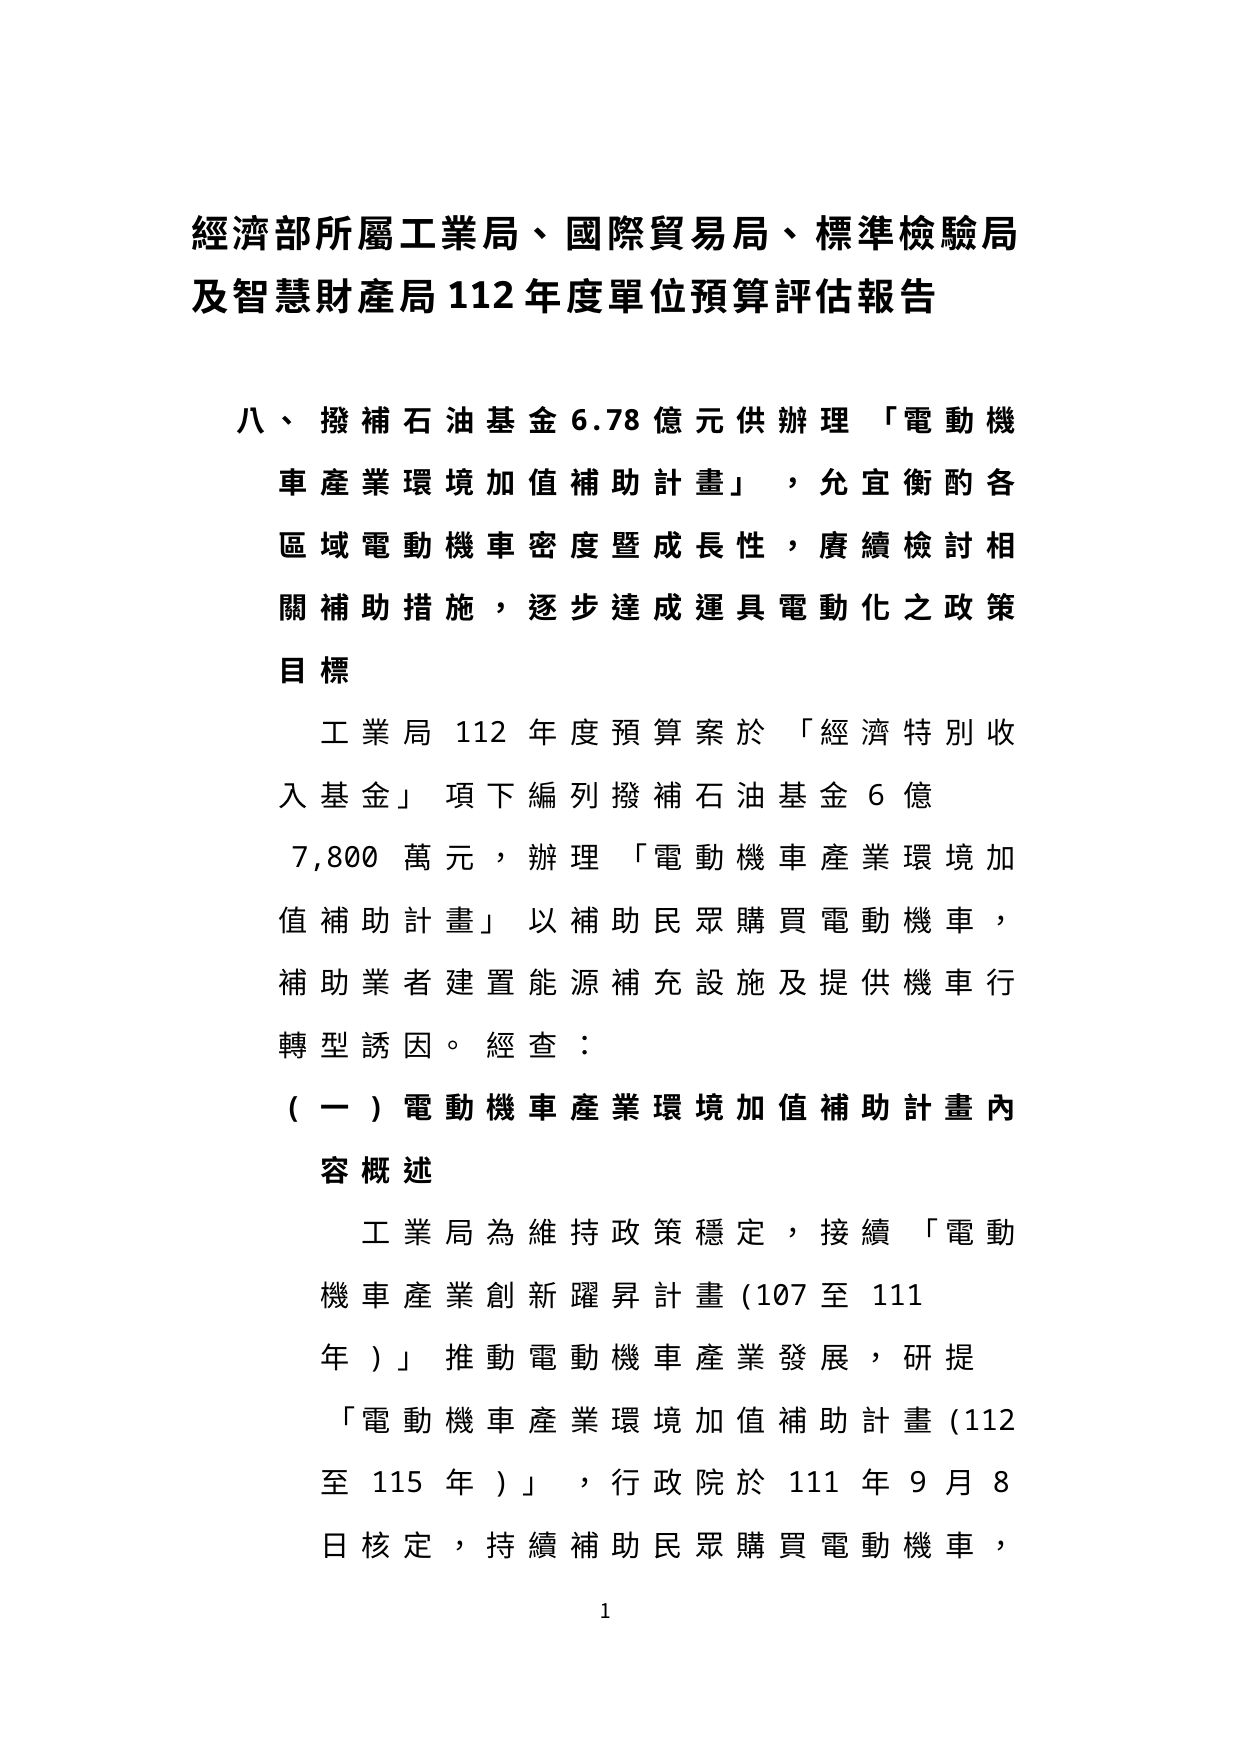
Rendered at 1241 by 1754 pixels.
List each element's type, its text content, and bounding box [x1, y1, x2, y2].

text 經濟部所屬工業局、國際貿易局、標準檢驗局及智慧財產局112年度單位預算評估報告 [189, 189, 1022, 314]
text 八、撥補石油基金6.78億元供辦理「電動機車產業環境加值補助計畫」，允宜衡酌各區域電動機車密度暨成長性，賡續檢討相關補助措施，逐步達成運具電動化之政策目標 [194, 377, 1022, 689]
text 工業局為維持政策穩定，接續「電動機車產業創新躍昇計畫(107至111年)」推動電動機車產業發展，研提「電動機車產業環境加值補助計畫(112至115年)」，行政院於111年9月8日核定，持續補助民眾購買電動機車，補助業者設置能源補充設施，並提供機車行轉型誘因；計畫全程經費58.85億元，包含補助民眾購買電動機車35億元、補助業者建置能源補充設施8.7億元、補助機車行購置試乘車8.4億元及購置維修診斷工具6.75億元；112至115年度之經費分別為13.29億元(其中6.51億元由石油基金支應，另6.78億元由工業局公務預算撥補至石油基金）、14.54億元、15.46億元及15.56億元。計畫各年度之辦理事項及分年計畫目標詳表1。 [277, 1189, 1022, 1564]
text (一)電動機車產業環境加值補助計畫內容概述 [248, 1064, 1022, 1189]
text 工業局112年度預算案於「經濟特別收入基金」項下編列撥補石油基金6億7,800萬元，辦理「電動機車產業環境加值補助計畫」以補助民眾購買電動機車，補助業者建置能源補充設施及提供機車行轉型誘因。經查： [248, 689, 1022, 1064]
